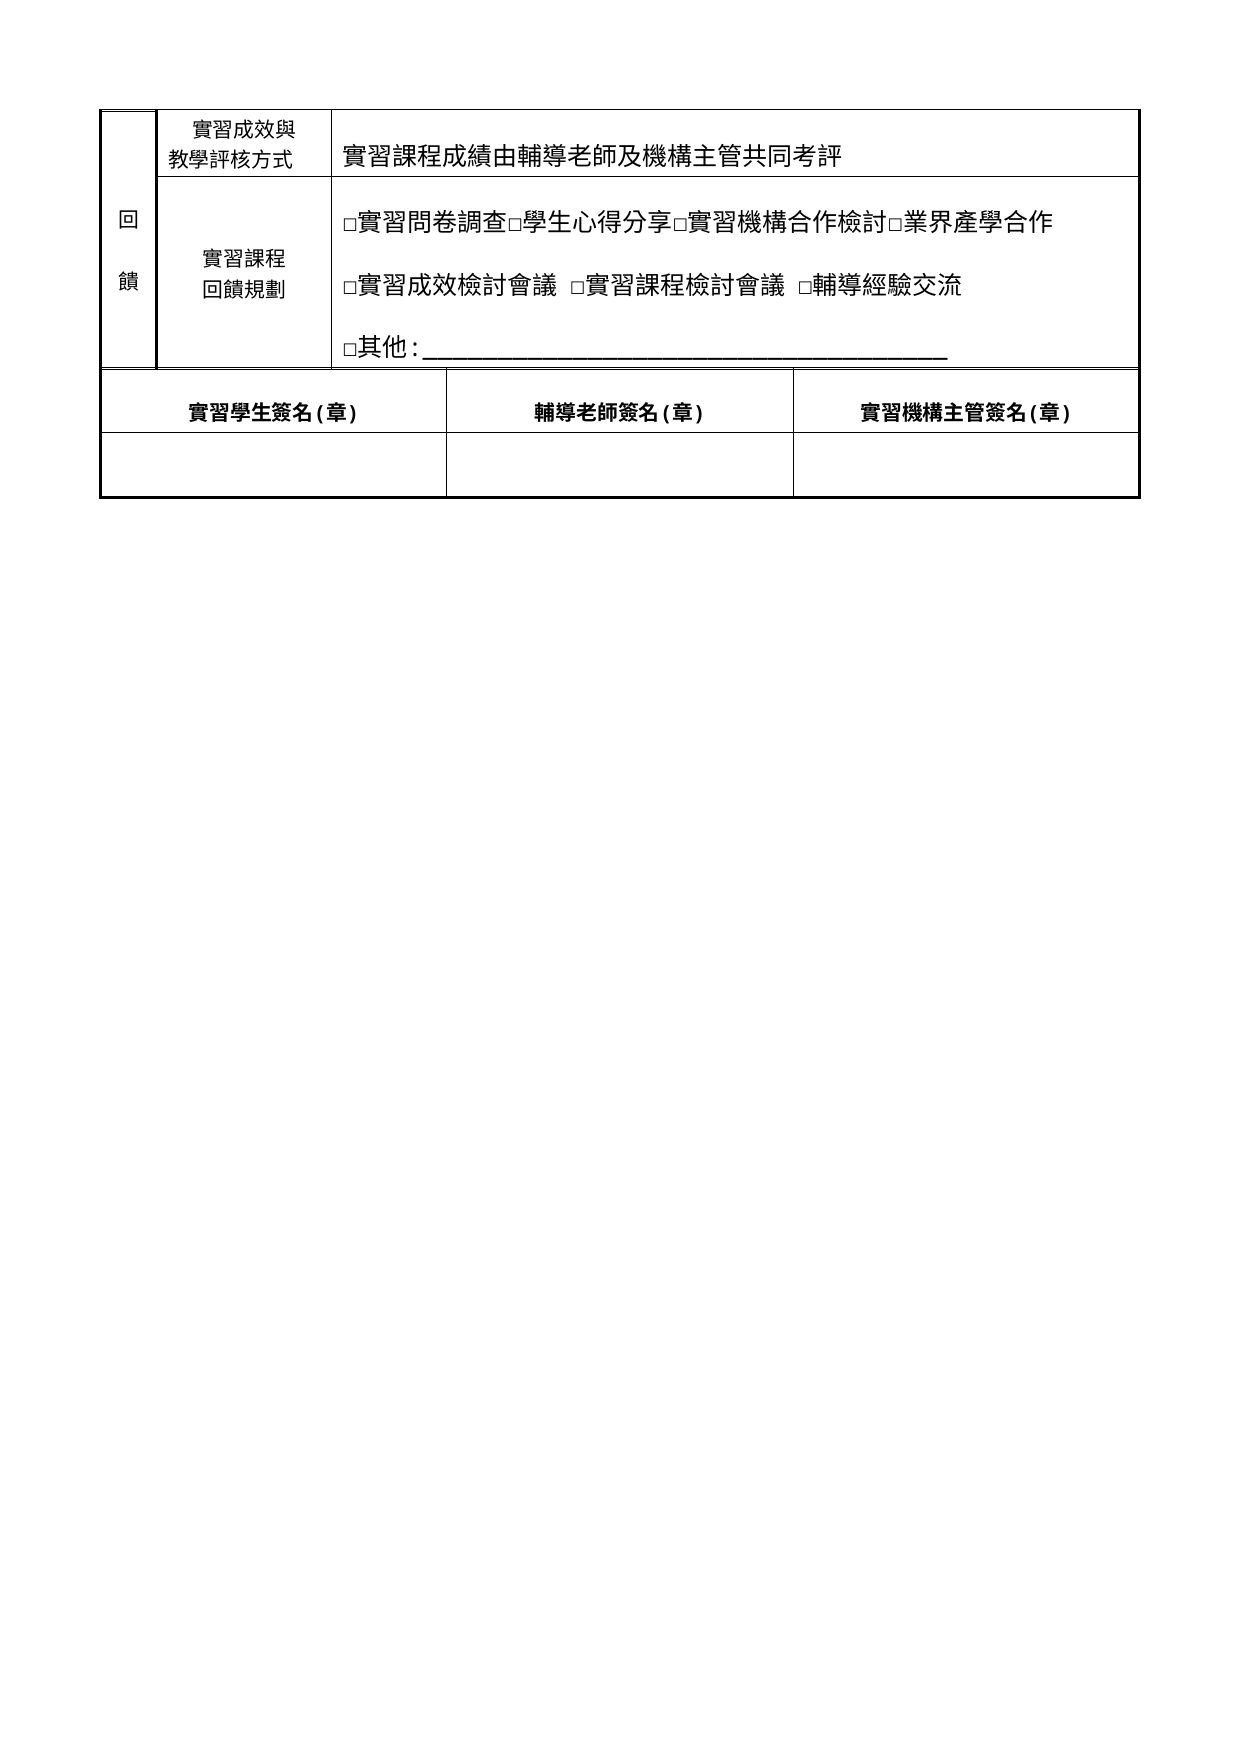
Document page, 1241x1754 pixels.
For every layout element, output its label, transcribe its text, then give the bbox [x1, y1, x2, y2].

table_cell 實習成效與 教學評核方式 [158, 110, 331, 176]
table_cell 實習課程成績由輔導老師及機構主管共同考評 [332, 110, 1138, 176]
table_cell 實習機構主管簽名(章) [794, 370, 1138, 432]
table_cell 回饋 [102, 112, 155, 367]
table_cell 實習課程 回饋規劃 [158, 177, 331, 367]
table_cell ☐實習問卷調查☐學生心得分享☐實習機構合作檢討☐業界產學合作 ☐實習成效檢討會議 ☐實習課程檢討會議 ☐輔導經驗交流 ☐其他:___________________________________ [332, 177, 1138, 367]
table_cell 實習學生簽名(章) [102, 370, 446, 432]
table_cell [447, 433, 793, 496]
table_cell [102, 433, 446, 496]
table_cell 輔導老師簽名(章) [447, 370, 793, 432]
table_cell [794, 433, 1138, 496]
